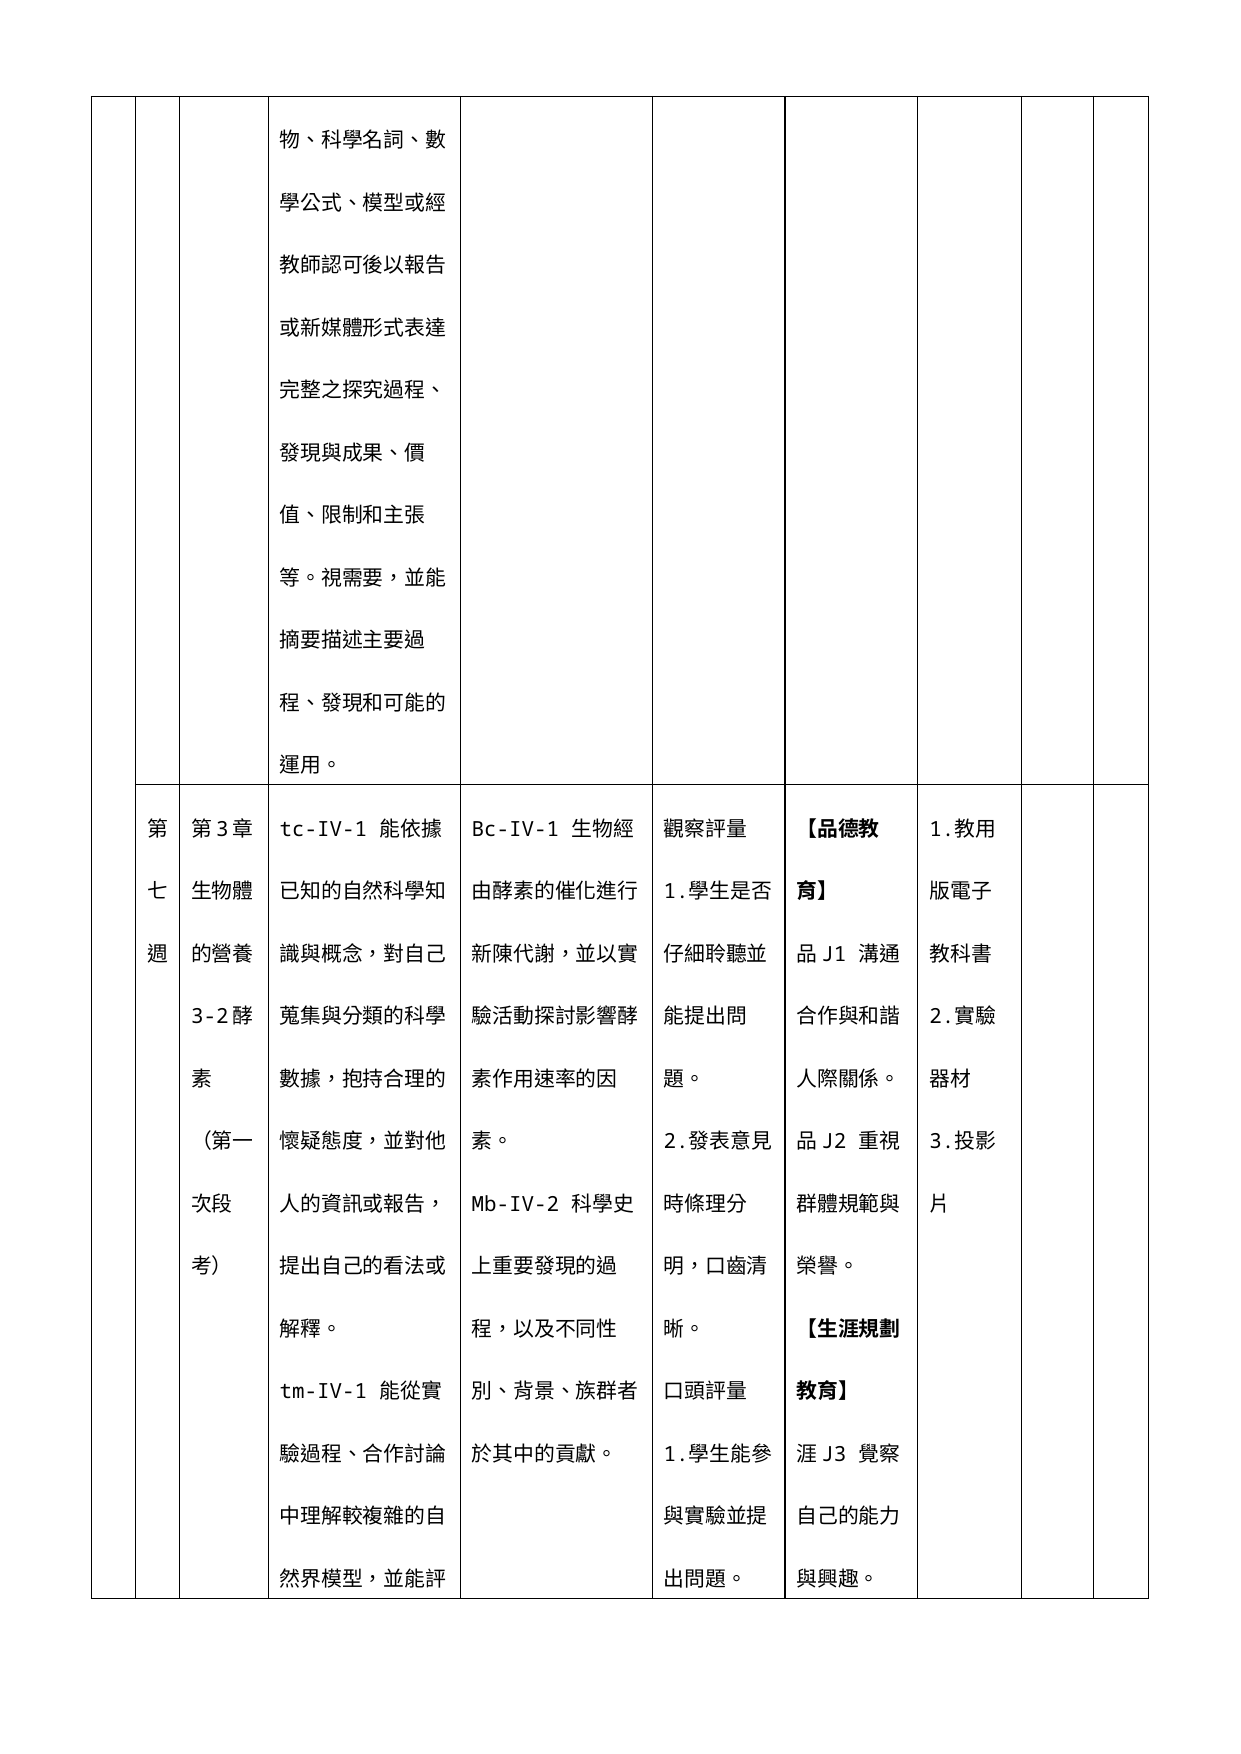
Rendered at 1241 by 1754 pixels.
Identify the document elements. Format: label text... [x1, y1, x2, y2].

table_cell [180, 97, 268, 784]
table_cell 【品德教育】 品J1 溝通合作與和諧人際關係。 品J2 重視群體規範與榮譽。 【生涯規劃教育】 涯J3 覺察自己的能力與興趣。 [786, 785, 917, 1598]
table_cell [1022, 785, 1093, 1598]
table_cell [1022, 97, 1093, 784]
table_cell [136, 97, 179, 784]
table_cell 第七週 [136, 785, 179, 1598]
table_cell 第3章生物體的營養 3-2酵素 （第一次段考） [180, 785, 268, 1598]
table_cell [1094, 785, 1148, 1598]
table_cell 物、科學名詞、數學公式、模型或經教師認可後以報告或新媒體形式表達完整之探究過程、發現與成果、價值、限制和主張等。視需要，並能摘要描述主要過程、發現和可能的運用。 [269, 97, 460, 784]
table_cell [461, 97, 652, 784]
table_cell [653, 97, 784, 784]
table_cell Bc-IV-1 生物經由酵素的催化進行新陳代謝，並以實驗活動探討影響酵素作用速率的因素。 Mb-IV-2 科學史上重要發現的過程，以及不同性別、背景、族群者於其中的貢獻。 [461, 785, 652, 1598]
table_cell [1094, 97, 1148, 784]
table_cell tc-IV-1 能依據已知的自然科學知識與概念，對自己蒐集與分類的科學數據，抱持合理的懷疑態度，並對他人的資訊或報告，提出自己的看法或解釋。 tm-IV-1 能從實驗過程、合作討論中理解較複雜的自然界模型，並能評 [269, 785, 460, 1598]
table_cell [786, 97, 917, 784]
table_cell 觀察評量 1.學生是否仔細聆聽並能提出問題。 2.發表意見時條理分明，口齒清晰。 口頭評量 1.學生能參與實驗並提出問題。 [653, 785, 784, 1598]
table_cell [92, 97, 135, 1598]
table_cell 1.教用版電子教科書 2.實驗器材 3.投影片 [918, 785, 1021, 1598]
table_cell [918, 97, 1021, 784]
